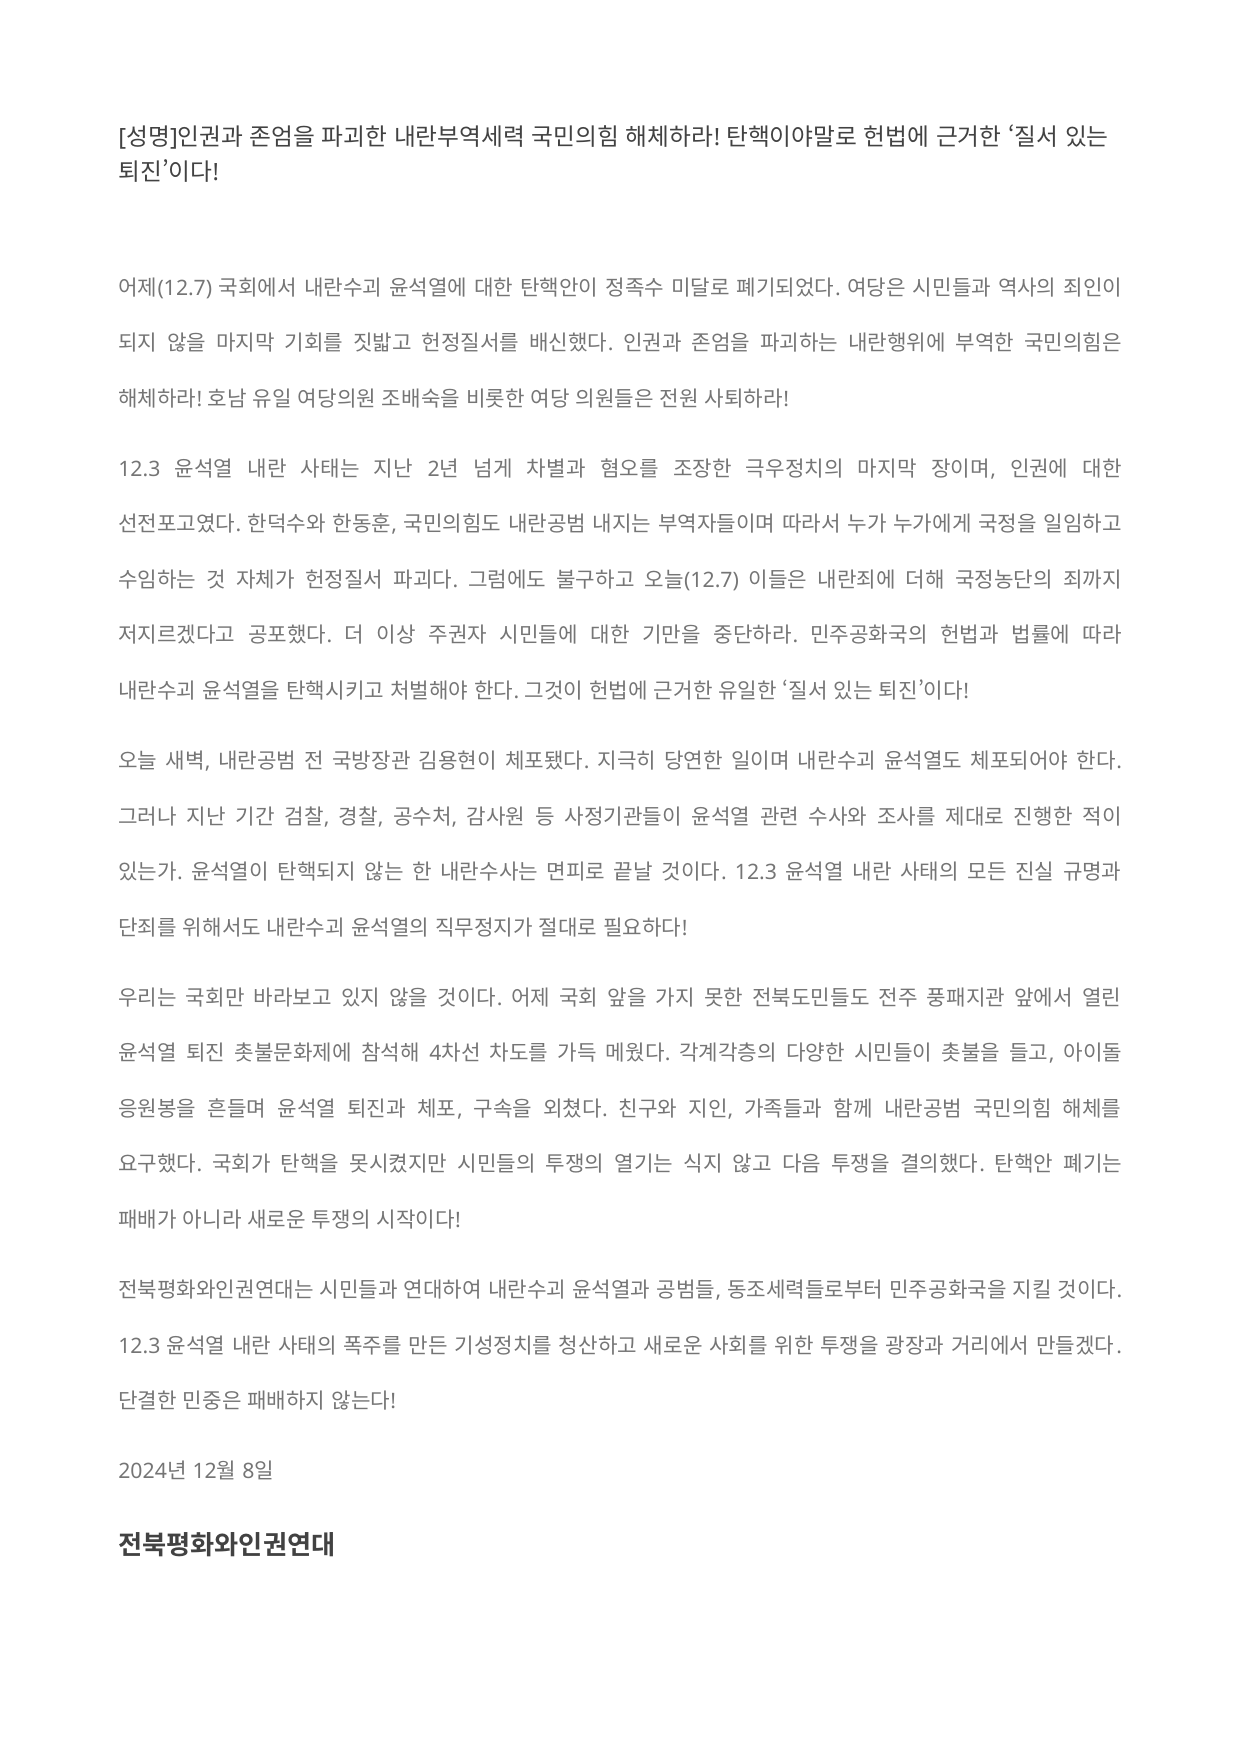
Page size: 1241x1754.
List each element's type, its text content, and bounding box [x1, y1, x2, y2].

text 12.3 윤석열 내란 사태는 지난 2년 넘게 차별과 혐오를 조장한 극우정치의 마지막 장이며, 인권에 대한 선전포고였다. 한덕수와 한동훈, 국민의힘도 내란공범 내지는 부역자들이며 따라서 누가 누가에게 국정을 일임하고 수임하는 것 자체가 헌정질서 파괴다. 그럼에도 불구하고 오늘(12.7) 이들은 내란죄에 더해 국정농단의 죄까지 저지르겠다고 공포했다. 더 이상 주권자 시민들에 대한 기만을 중단하라. 민주공화국의 헌법과 법률에 따라 내란수괴 윤석열을 탄핵시키고 처벌해야 한다. 그것이 헌법에 근거한 유일한 ‘질서 있는 퇴진’이다! [118, 452, 1122, 704]
text 오늘 새벽, 내란공범 전 국방장관 김용현이 체포됐다. 지극히 당연한 일이며 내란수괴 윤석열도 체포되어야 한다. 그러나 지난 기간 검찰, 경찰, 공수처, 감사원 등 사정기관들이 윤석열 관련 수사와 조사를 제대로 진행한 적이 있는가. 윤석열이 탄핵되지 않는 한 내란수사는 면피로 끝날 것이다. 12.3 윤석열 내란 사태의 모든 진실 규명과 단죄를 위해서도 내란수괴 윤석열의 직무정지가 절대로 필요하다! [118, 744, 1122, 941]
subtitle 전북평화와인권연대 [118, 1524, 1122, 1562]
text [성명]인권과 존엄을 파괴한 내란부역세력 국민의힘 해체하라! 탄핵이야말로 헌법에 근거한 ‘질서 있는 퇴진’이다! [118, 118, 1122, 187]
text 전북평화와인권연대는 시민들과 연대하여 내란수괴 윤석열과 공범들, 동조세력들로부터 민주공화국을 지킬 것이다. 12.3 윤석열 내란 사태의 폭주를 만든 기성정치를 청산하고 새로운 사회를 위한 투쟁을 광장과 거리에서 만들겠다. 단결한 민중은 패배하지 않는다! [118, 1273, 1122, 1415]
text 우리는 국회만 바라보고 있지 않을 것이다. 어제 국회 앞을 가지 못한 전북도민들도 전주 풍패지관 앞에서 열린 윤석열 퇴진 촛불문화제에 참석해 4차선 차도를 가득 메웠다. 각계각층의 다양한 시민들이 촛불을 들고, 아이돌 응원봉을 흔들며 윤석열 퇴진과 체포, 구속을 외쳤다. 친구와 지인, 가족들과 함께 내란공범 국민의힘 해체를 요구했다. 국회가 탄핵을 못시켰지만 시민들의 투쟁의 열기는 식지 않고 다음 투쟁을 결의했다. 탄핵안 폐기는 패배가 아니라 새로운 투쟁의 시작이다! [118, 981, 1122, 1234]
text 2024년 12월 8일 [118, 1454, 1122, 1485]
text 어제(12.7) 국회에서 내란수괴 윤석열에 대한 탄핵안이 정족수 미달로 폐기되었다. 여당은 시민들과 역사의 죄인이 되지 않을 마지막 기회를 짓밟고 헌정질서를 배신했다. 인권과 존엄을 파괴하는 내란행위에 부역한 국민의힘은 해체하라! 호남 유일 여당의원 조배숙을 비롯한 여당 의원들은 전원 사퇴하라! [118, 217, 1122, 412]
